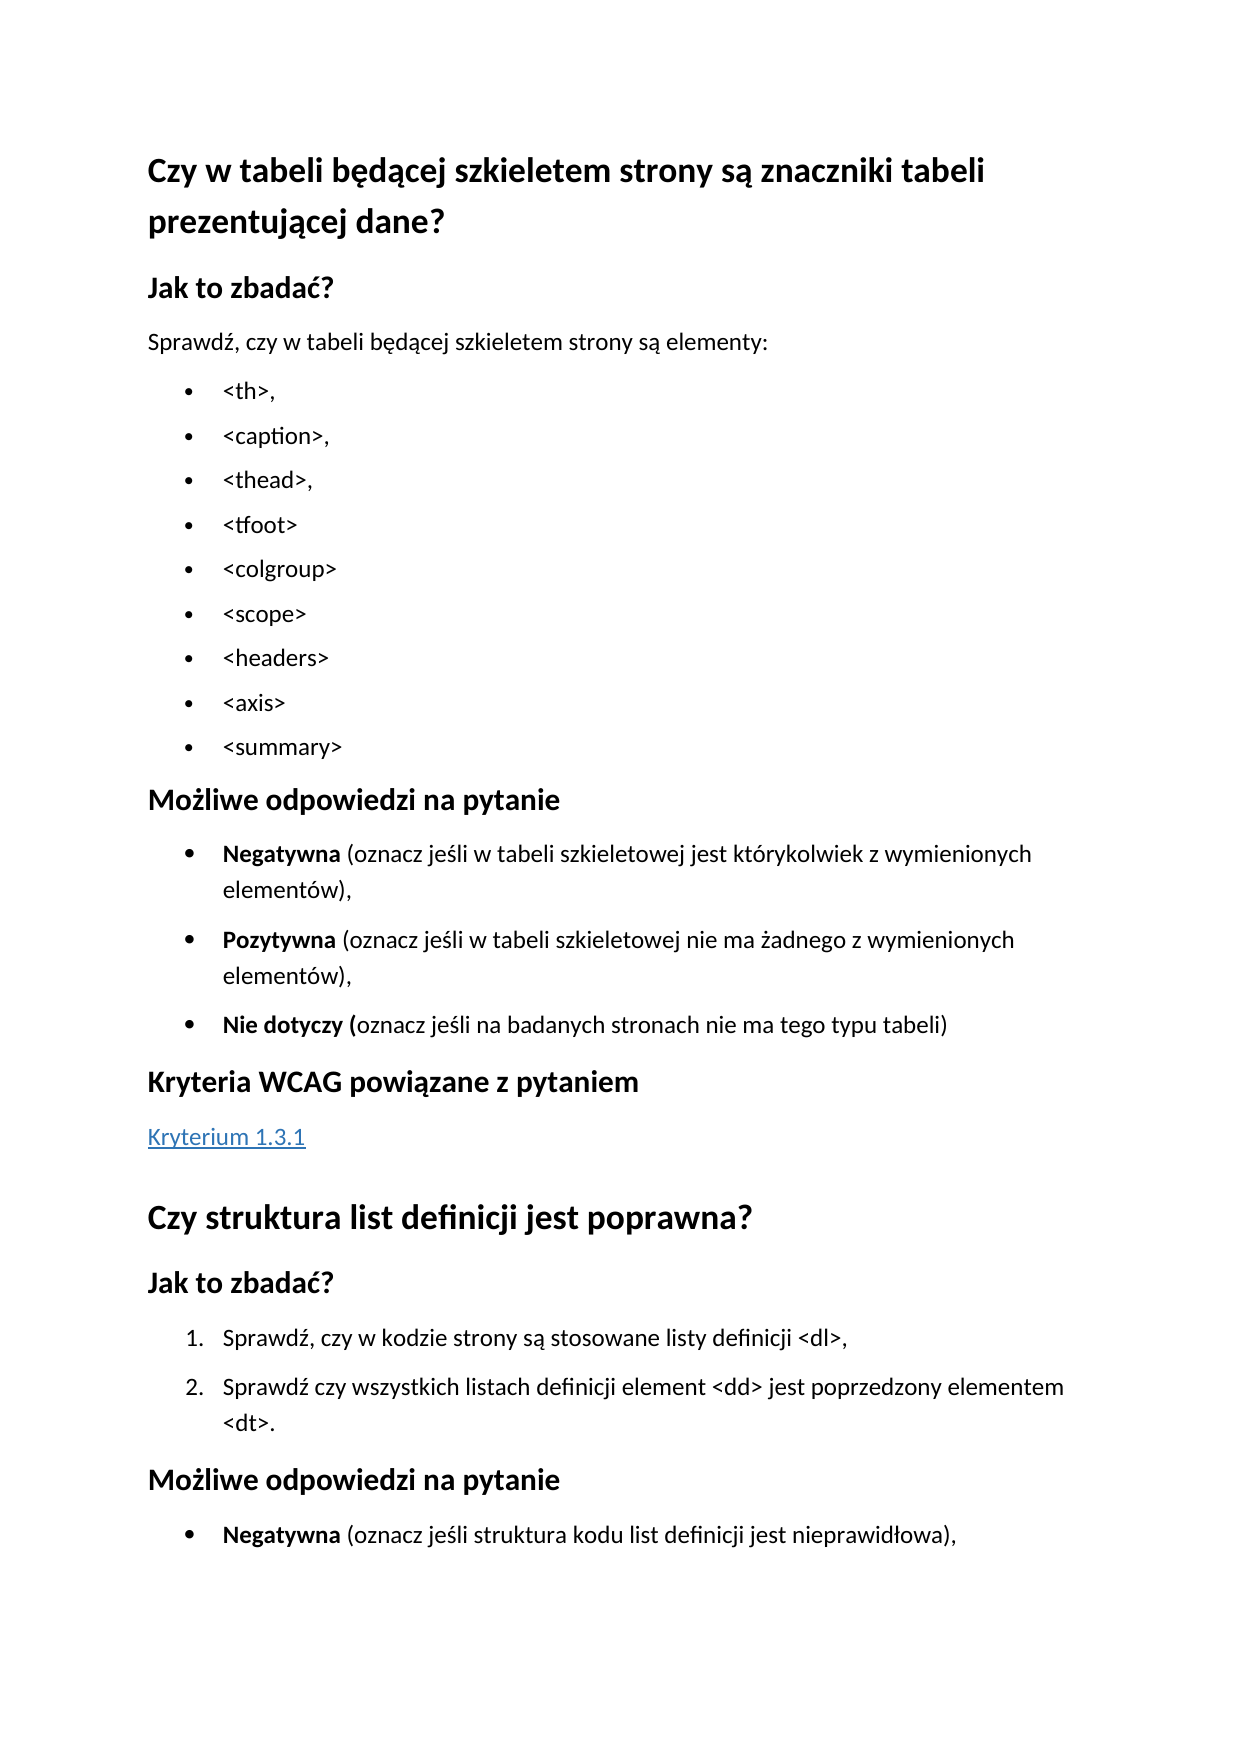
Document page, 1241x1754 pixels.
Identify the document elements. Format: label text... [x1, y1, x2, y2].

list Negatywna (oznacz jeśli w tabeli szkieletowej jest którykolwiek z wymienionych elementów), [185, 838, 1092, 905]
text Kryterium 1.3.1 [148, 1121, 1092, 1151]
subtitle Możliwe odpowiedzi na pytanie [148, 780, 1092, 818]
subtitle Czy w tabeli będącej szkieletem strony są znaczniki tabeli prezentującej dane? [148, 148, 1092, 243]
list <tfoot> [185, 509, 1092, 539]
subtitle Jak to zbadać? [148, 268, 1092, 306]
list <axis> [185, 687, 1092, 717]
list Pozytywna (oznacz jeśli w tabeli szkieletowej nie ma żadnego z wymienionych elementów), [185, 924, 1092, 991]
list Negatywna (oznacz jeśli struktura kodu list definicji jest nieprawidłowa), [185, 1519, 1092, 1549]
text Sprawdź, czy w tabeli będącej szkieletem strony są elementy: [148, 326, 1092, 357]
subtitle Możliwe odpowiedzi na pytanie [148, 1461, 1092, 1499]
subtitle Czy struktura list definicji jest poprawna? [148, 1195, 1092, 1238]
list Sprawdź czy wszystkich listach definicji element <dd> jest poprzedzony elementem <dt>. [185, 1371, 1092, 1438]
list <scope> [185, 598, 1092, 628]
subtitle Kryteria WCAG powiązane z pytaniem [148, 1063, 1092, 1101]
list <headers> [185, 642, 1092, 673]
list <th>, [185, 375, 1092, 406]
list Sprawdź, czy w kodzie strony są stosowane listy definicji <dl>, [185, 1322, 1092, 1352]
list Nie dotyczy (oznacz jeśli na badanych stronach nie ma tego typu tabeli) [185, 1009, 1092, 1040]
list <caption>, [185, 420, 1092, 450]
list <thead>, [185, 464, 1092, 495]
list <colgroup> [185, 553, 1092, 584]
subtitle Jak to zbadać? [148, 1263, 1092, 1302]
list <summary> [185, 731, 1092, 762]
